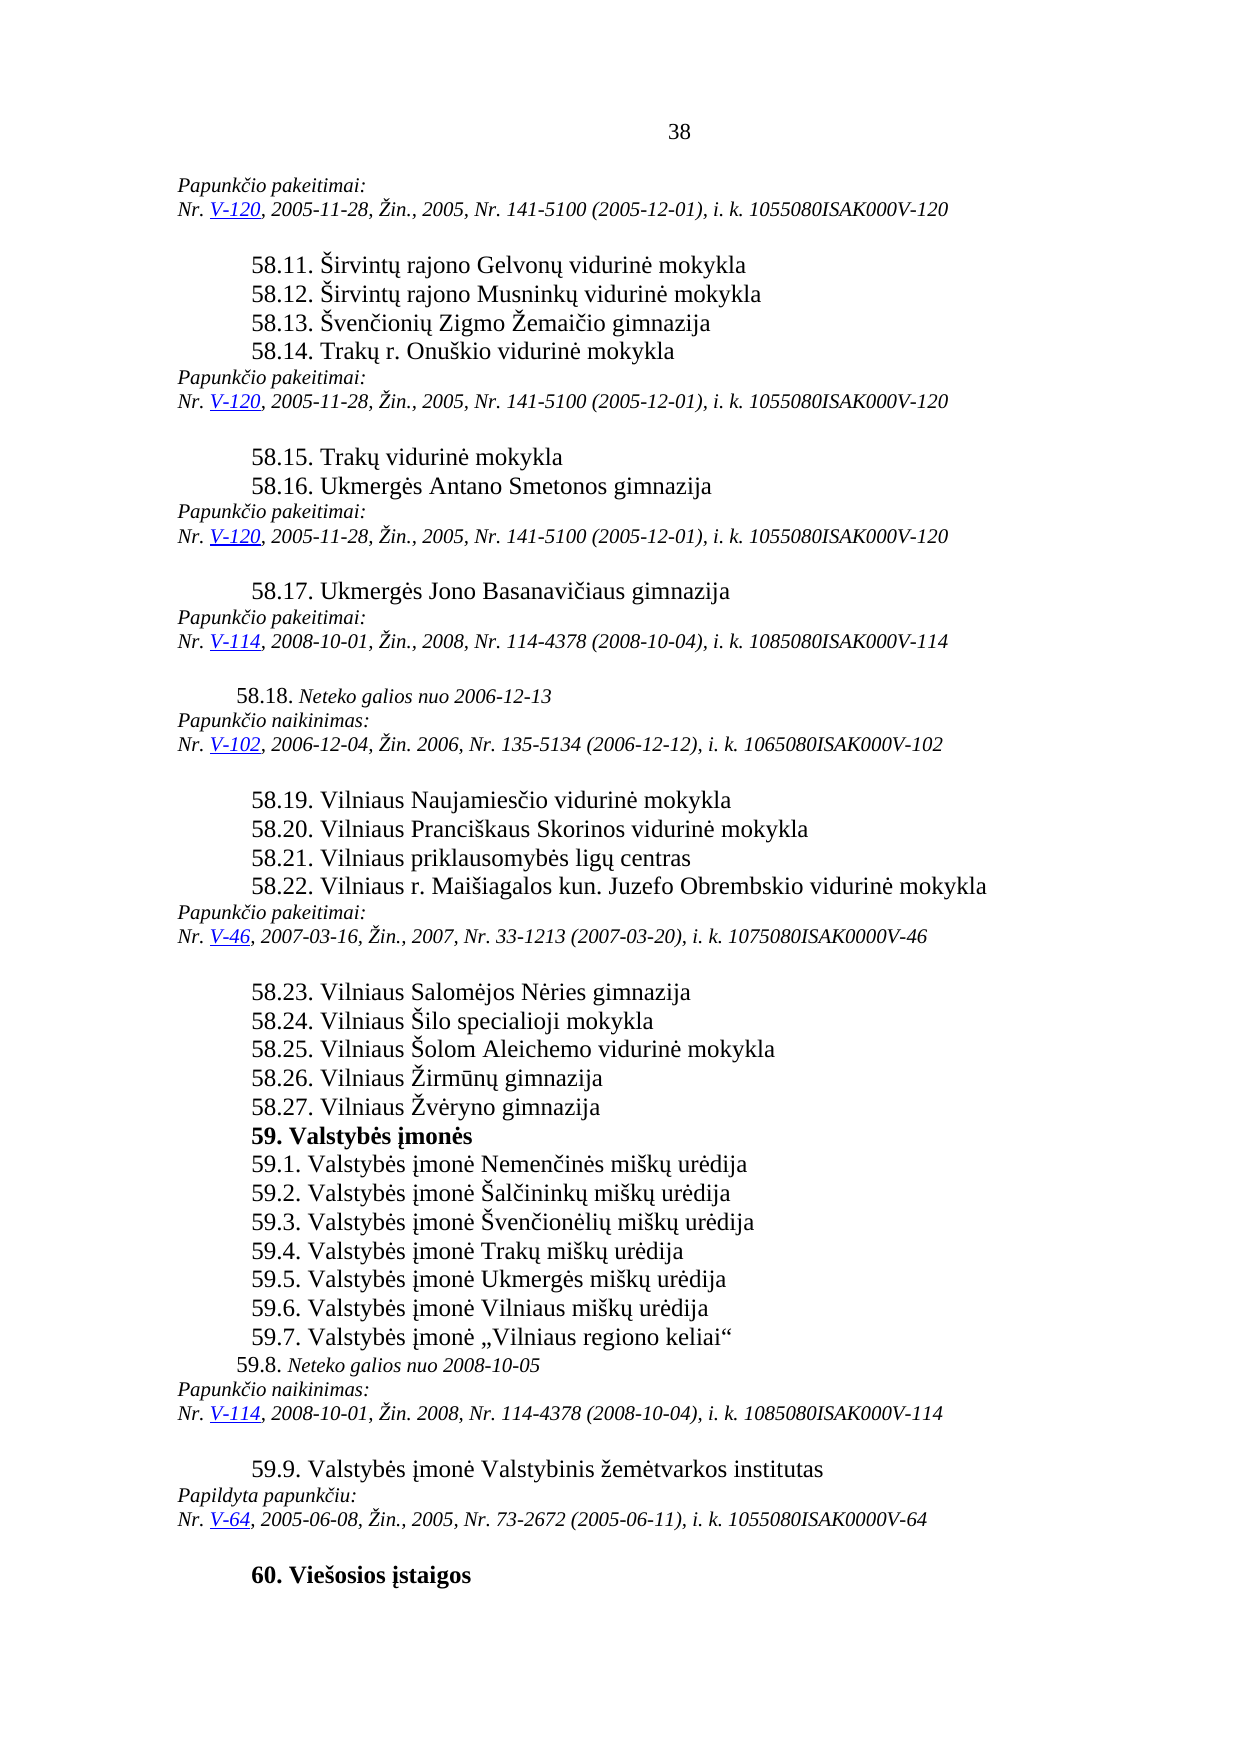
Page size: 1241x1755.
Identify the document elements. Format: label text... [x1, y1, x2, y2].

text 59.2. Valstybės įmonė Šalčininkų miškų urėdija [177, 1178, 1181, 1207]
text 58.11. Širvintų rajono Gelvonų vidurinė mokykla [177, 250, 1181, 279]
text Nr. V-120, 2005-11-28, Žin., 2005, Nr. 141-5100 (2005-12-01), i. k. 1055080ISAK000V-120 [177, 523, 1181, 548]
text 58.23. Vilniaus Salomėjos Nėries gimnazija [177, 977, 1181, 1006]
text Papunkčio pakeitimai: [177, 173, 1181, 197]
text 59.8. Neteko galios nuo 2008-10-05 [177, 1351, 1181, 1377]
text Nr. V-120, 2005-11-28, Žin., 2005, Nr. 141-5100 (2005-12-01), i. k. 1055080ISAK000V-120 [177, 389, 1181, 413]
text 59.3. Valstybės įmonė Švenčionėlių miškų urėdija [177, 1207, 1181, 1236]
text Nr. V-102, 2006-12-04, Žin. 2006, Nr. 135-5134 (2006-12-12), i. k. 1065080ISAK000V-102 [177, 732, 1181, 756]
text Nr. V-64, 2005-06-08, Žin., 2005, Nr. 73-2672 (2005-06-11), i. k. 1055080ISAK0000V-64 [177, 1507, 1181, 1531]
text 58.22. Vilniaus r. Maišiagalos kun. Juzefo Obrembskio vidurinė mokykla [177, 871, 1181, 900]
text Papunkčio pakeitimai: [177, 605, 1181, 629]
text Papunkčio pakeitimai: [177, 365, 1181, 389]
text 58.12. Širvintų rajono Musninkų vidurinė mokykla [177, 279, 1181, 308]
text 58.19. Vilniaus Naujamiesčio vidurinė mokykla [177, 785, 1181, 814]
text Papunkčio naikinimas: [177, 708, 1181, 732]
text Papunkčio pakeitimai: [177, 499, 1181, 523]
text 58.21. Vilniaus priklausomybės ligų centras [177, 843, 1181, 871]
text Nr. V-120, 2005-11-28, Žin., 2005, Nr. 141-5100 (2005-12-01), i. k. 1055080ISAK000V-120 [177, 197, 1181, 221]
text Papunkčio naikinimas: [177, 1377, 1181, 1401]
text 59.1. Valstybės įmonė Nemenčinės miškų urėdija [177, 1149, 1181, 1178]
text Papildyta papunkčiu: [177, 1483, 1181, 1507]
text 59.7. Valstybės įmonė „Vilniaus regiono keliai“ [177, 1322, 1181, 1351]
text 58.25. Vilniaus Šolom Aleichemo vidurinė mokykla [177, 1034, 1181, 1063]
text 58.15. Trakų vidurinė mokykla [177, 442, 1181, 471]
text 58.26. Vilniaus Žirmūnų gimnazija [177, 1063, 1181, 1092]
text 58.16. Ukmergės Antano Smetonos gimnazija [177, 471, 1181, 499]
text 59.6. Valstybės įmonė Vilniaus miškų urėdija [177, 1293, 1181, 1322]
text 60. Viešosios įstaigos [177, 1560, 1181, 1588]
text Nr. V-114, 2008-10-01, Žin. 2008, Nr. 114-4378 (2008-10-04), i. k. 1085080ISAK000V-114 [177, 1401, 1181, 1425]
text Nr. V-114, 2008-10-01, Žin., 2008, Nr. 114-4378 (2008-10-04), i. k. 1085080ISAK000V-114 [177, 629, 1181, 653]
text 59.5. Valstybės įmonė Ukmergės miškų urėdija [177, 1264, 1181, 1293]
text Nr. V-46, 2007-03-16, Žin., 2007, Nr. 33-1213 (2007-03-20), i. k. 1075080ISAK0000V-46 [177, 924, 1181, 948]
text 58.27. Vilniaus Žvėryno gimnazija [177, 1092, 1181, 1121]
text 59.9. Valstybės įmonė Valstybinis žemėtvarkos institutas [177, 1454, 1181, 1483]
text 58.13. Švenčionių Zigmo Žemaičio gimnazija [177, 308, 1181, 336]
text 58.20. Vilniaus Pranciškaus Skorinos vidurinė mokykla [177, 814, 1181, 843]
text Papunkčio pakeitimai: [177, 900, 1181, 924]
text 59. Valstybės įmonės [177, 1121, 1181, 1149]
text 58.17. Ukmergės Jono Basanavičiaus gimnazija [177, 576, 1181, 605]
text 58.14. Trakų r. Onuškio vidurinė mokykla [177, 336, 1181, 365]
text 59.4. Valstybės įmonė Trakų miškų urėdija [177, 1236, 1181, 1264]
text 58.18. Neteko galios nuo 2006-12-13 [177, 682, 1181, 708]
text 58.24. Vilniaus Šilo specialioji mokykla [177, 1006, 1181, 1034]
